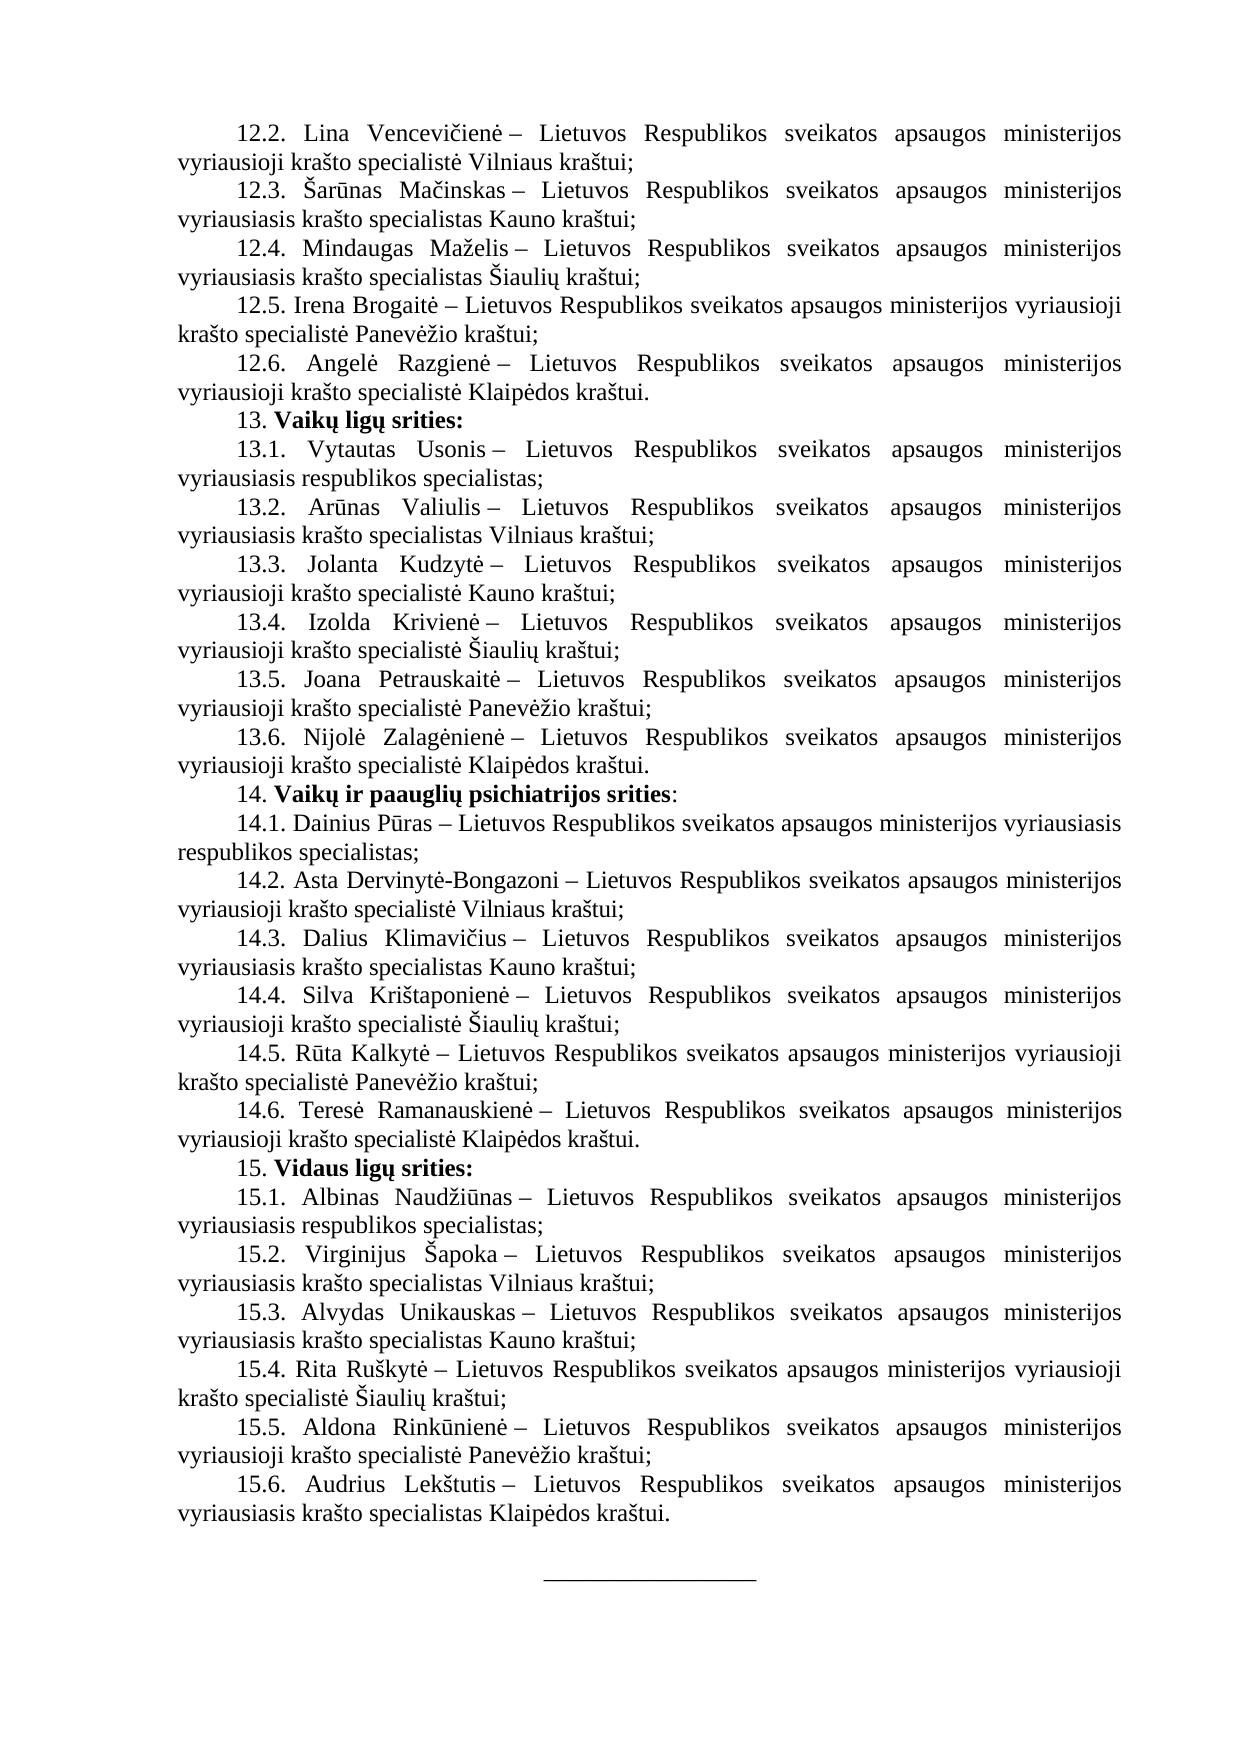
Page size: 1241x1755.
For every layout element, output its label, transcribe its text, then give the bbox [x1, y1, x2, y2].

text 13. Vaikų ligų srities: [177, 406, 1122, 434]
text 14.5. Rūta Kalkytė – Lietuvos Respublikos sveikatos apsaugos ministerijos vyriausioji krašto specialistė Panevėžio kraštui; [177, 1038, 1122, 1096]
text 12.6. Angelė Razgienė – Lietuvos Respublikos sveikatos apsaugos ministerijos vyriausioji krašto specialistė Klaipėdos kraštui. [177, 348, 1122, 406]
text 12.4. Mindaugas Maželis – Lietuvos Respublikos sveikatos apsaugos ministerijos vyriausiasis krašto specialistas Šiaulių kraštui; [177, 233, 1122, 291]
text 15. Vidaus ligų srities: [177, 1153, 1122, 1182]
text 14.4. Silva Krištaponienė – Lietuvos Respublikos sveikatos apsaugos ministerijos vyriausioji krašto specialistė Šiaulių kraštui; [177, 981, 1122, 1038]
text _________________ [177, 1556, 1122, 1584]
text 13.4. Izolda Krivienė – Lietuvos Respublikos sveikatos apsaugos ministerijos vyriausioji krašto specialistė Šiaulių kraštui; [177, 607, 1122, 664]
text 13.6. Nijolė Zalagėnienė – Lietuvos Respublikos sveikatos apsaugos ministerijos vyriausioji krašto specialistė Klaipėdos kraštui. [177, 722, 1122, 779]
text 14.6. Teresė Ramanauskienė – Lietuvos Respublikos sveikatos apsaugos ministerijos vyriausioji krašto specialistė Klaipėdos kraštui. [177, 1096, 1122, 1153]
text 13.2. Arūnas Valiulis – Lietuvos Respublikos sveikatos apsaugos ministerijos vyriausiasis krašto specialistas Vilniaus kraštui; [177, 492, 1122, 549]
text 15.3. Alvydas Unikauskas – Lietuvos Respublikos sveikatos apsaugos ministerijos vyriausiasis krašto specialistas Kauno kraštui; [177, 1297, 1122, 1354]
text 12.2. Lina Vencevičienė – Lietuvos Respublikos sveikatos apsaugos ministerijos vyriausioji krašto specialistė Vilniaus kraštui; [177, 118, 1122, 176]
text 15.6. Audrius Lekštutis – Lietuvos Respublikos sveikatos apsaugos ministerijos vyriausiasis krašto specialistas Klaipėdos kraštui. [177, 1469, 1122, 1527]
text 15.5. Aldona Rinkūnienė – Lietuvos Respublikos sveikatos apsaugos ministerijos vyriausioji krašto specialistė Panevėžio kraštui; [177, 1412, 1122, 1469]
text 15.2. Virginijus Šapoka – Lietuvos Respublikos sveikatos apsaugos ministerijos vyriausiasis krašto specialistas Vilniaus kraštui; [177, 1239, 1122, 1297]
text 14.3. Dalius Klimavičius – Lietuvos Respublikos sveikatos apsaugos ministerijos vyriausiasis krašto specialistas Kauno kraštui; [177, 923, 1122, 981]
text 14. Vaikų ir paauglių psichiatrijos srities: [177, 779, 1122, 808]
text 12.5. Irena Brogaitė – Lietuvos Respublikos sveikatos apsaugos ministerijos vyriausioji krašto specialistė Panevėžio kraštui; [177, 291, 1122, 348]
text 13.5. Joana Petrauskaitė – Lietuvos Respublikos sveikatos apsaugos ministerijos vyriausioji krašto specialistė Panevėžio kraštui; [177, 664, 1122, 722]
text 13.1. Vytautas Usonis – Lietuvos Respublikos sveikatos apsaugos ministerijos vyriausiasis respublikos specialistas; [177, 434, 1122, 492]
text 14.2. Asta Dervinytė-Bongazoni – Lietuvos Respublikos sveikatos apsaugos ministerijos vyriausioji krašto specialistė Vilniaus kraštui; [177, 866, 1122, 923]
text 15.1. Albinas Naudžiūnas – Lietuvos Respublikos sveikatos apsaugos ministerijos vyriausiasis respublikos specialistas; [177, 1182, 1122, 1239]
text 12.3. Šarūnas Mačinskas – Lietuvos Respublikos sveikatos apsaugos ministerijos vyriausiasis krašto specialistas Kauno kraštui; [177, 176, 1122, 233]
text 15.4. Rita Ruškytė – Lietuvos Respublikos sveikatos apsaugos ministerijos vyriausioji krašto specialistė Šiaulių kraštui; [177, 1354, 1122, 1412]
text 14.1. Dainius Pūras – Lietuvos Respublikos sveikatos apsaugos ministerijos vyriausiasis respublikos specialistas; [177, 808, 1122, 866]
text 13.3. Jolanta Kudzytė – Lietuvos Respublikos sveikatos apsaugos ministerijos vyriausioji krašto specialistė Kauno kraštui; [177, 549, 1122, 607]
